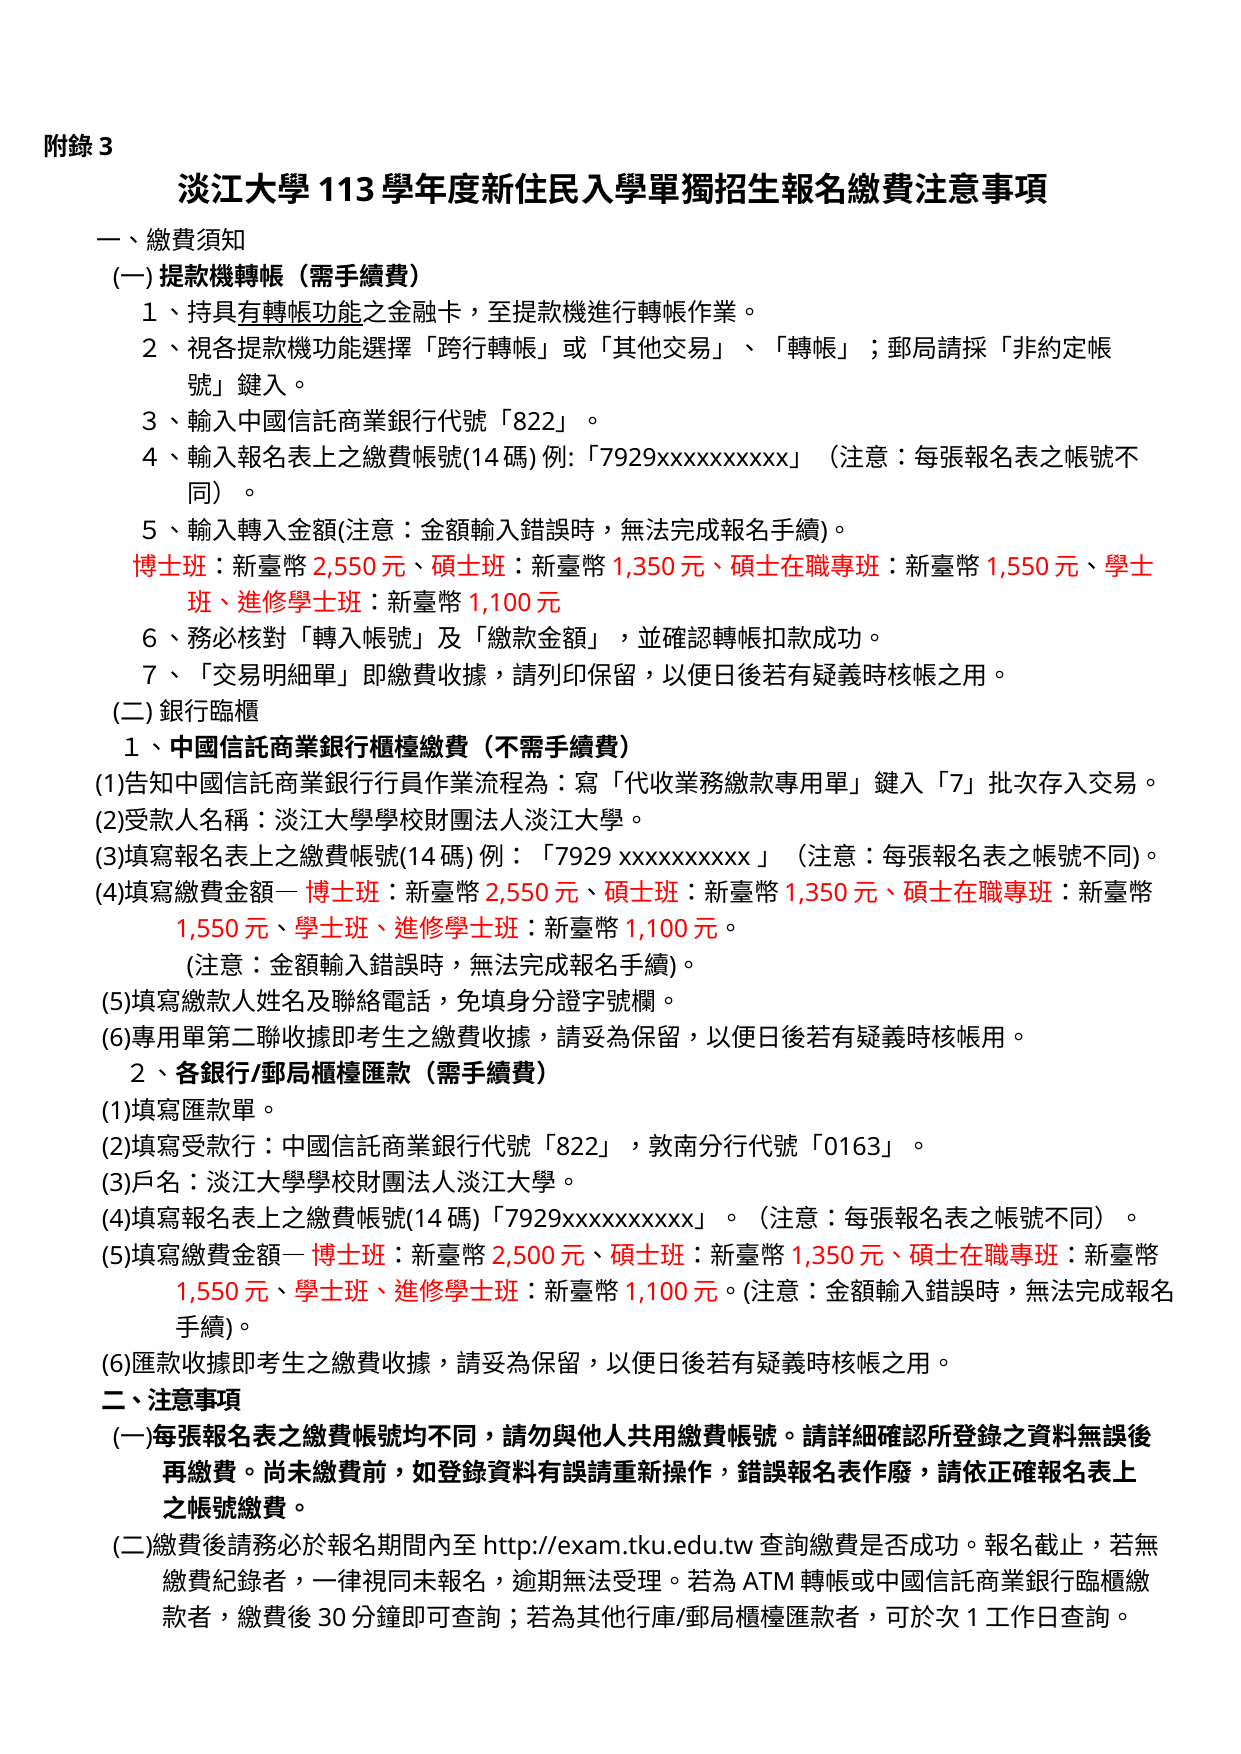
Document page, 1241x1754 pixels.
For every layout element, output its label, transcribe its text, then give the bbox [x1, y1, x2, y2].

text １、中國信託商業銀行櫃檯繳費（不需手續費） [113, 728, 1087, 764]
text 二、注意事項 [63, 1380, 1087, 1416]
text (二)繳費後請務必於報名期間內至http://exam.tku.edu.tw 查詢繳費是否成功。報名截止，若無繳費紀錄者，一律視同未報名，逾期無法受理。若為ATM轉帳或中國信託商業銀行臨櫃繳款者，繳費後30分鐘即可查詢；若為其他行庫/郵局櫃檯匯款者，可於次1工作日查詢。 [113, 1525, 1162, 1634]
text 附錄3 [44, 131, 1162, 162]
text (5)填寫繳費金額— 博士班：新臺幣2,500元、碩士班：新臺幣1,350元、碩士在職專班：新臺幣1,550元、學士班、進修學士班：新臺幣1,100元。(注意：金額輸入錯誤時，無法完成報名手續)。 [63, 1235, 1179, 1344]
text 淡江大學113學年度新住民入學單獨招生報名繳費注意事項 [63, 174, 1162, 208]
text ２、各銀行/郵局櫃檯匯款（需手續費） [113, 1054, 1087, 1090]
text ２、視各提款機功能選擇「跨行轉帳」或「其他交易」、「轉帳」；郵局請採「非約定帳號」鍵入。 [138, 329, 1162, 401]
text 一、繳費須知 [63, 220, 1087, 256]
text (二) 銀行臨櫃 [113, 691, 1087, 728]
text (6)專用單第二聯收據即考生之繳費收據，請妥為保留，以便日後若有疑義時核帳用。 [63, 1018, 1162, 1054]
text ４、輸入報名表上之繳費帳號(14碼) 例:「7929xxxxxxxxxx」（注意：每張報名表之帳號不同）。 [138, 438, 1162, 510]
text ３、輸入中國信託商業銀行代號「822」。 [138, 401, 1162, 438]
text (3)戶名：淡江大學學校財團法人淡江大學。 [63, 1163, 1087, 1199]
text 博士班：新臺幣2,550元、碩士班：新臺幣1,350元、碩士在職專班：新臺幣1,550元、學士班、進修學士班：新臺幣1,100元 [63, 546, 1162, 619]
text (4)填寫報名表上之繳費帳號(14碼)「7929xxxxxxxxxx」。（注意：每張報名表之帳號不同）。 [63, 1199, 1164, 1235]
text ５、輸入轉入金額(注意：金額輸入錯誤時，無法完成報名手續)。 [138, 510, 1162, 546]
text (1)填寫匯款單。 [63, 1090, 1087, 1126]
text (6)匯款收據即考生之繳費收據，請妥為保留，以便日後若有疑義時核帳之用。 [63, 1344, 1087, 1380]
text (一)每張報名表之繳費帳號均不同，請勿與他人共用繳費帳號。請詳細確認所登錄之資料無誤後再繳費。尚未繳費前，如登錄資料有誤請重新操作，錯誤報名表作廢，請依正確報名表上之帳號繳費。 [113, 1416, 1162, 1525]
text (5)填寫繳款人姓名及聯絡電話，免填身分證字號欄。 [63, 981, 1162, 1018]
text (注意：金額輸入錯誤時，無法完成報名手續)。 [136, 945, 1162, 981]
text (1)告知中國信託商業銀行行員作業流程為：寫「代收業務繳款專用單」鍵入「7」批次存入交易。 [63, 764, 1162, 800]
text (4)填寫繳費金額— 博士班：新臺幣2,550元、碩士班：新臺幣1,350元、碩士在職專班：新臺幣1,550元、學士班、進修學士班：新臺幣1,100元。 [63, 873, 1162, 945]
text １、持具有轉帳功能之金融卡，至提款機進行轉帳作業。 [138, 293, 1162, 329]
text ６、務必核對「轉入帳號」及「繳款金額」，並確認轉帳扣款成功。 [138, 619, 1162, 655]
text (3)填寫報名表上之繳費帳號(14碼) 例：「7929 xxxxxxxxxx 」（注意：每張報名表之帳號不同)。 [63, 836, 1162, 873]
text (2)填寫受款行：中國信託商業銀行代號「822」，敦南分行代號「0163」。 [63, 1126, 1087, 1163]
text (2)受款人名稱：淡江大學學校財團法人淡江大學。 [63, 800, 1162, 836]
text ７、「交易明細單」即繳費收據，請列印保留，以便日後若有疑義時核帳之用。 [138, 655, 1162, 691]
text (一) 提款機轉帳（需手續費） [113, 256, 1087, 293]
